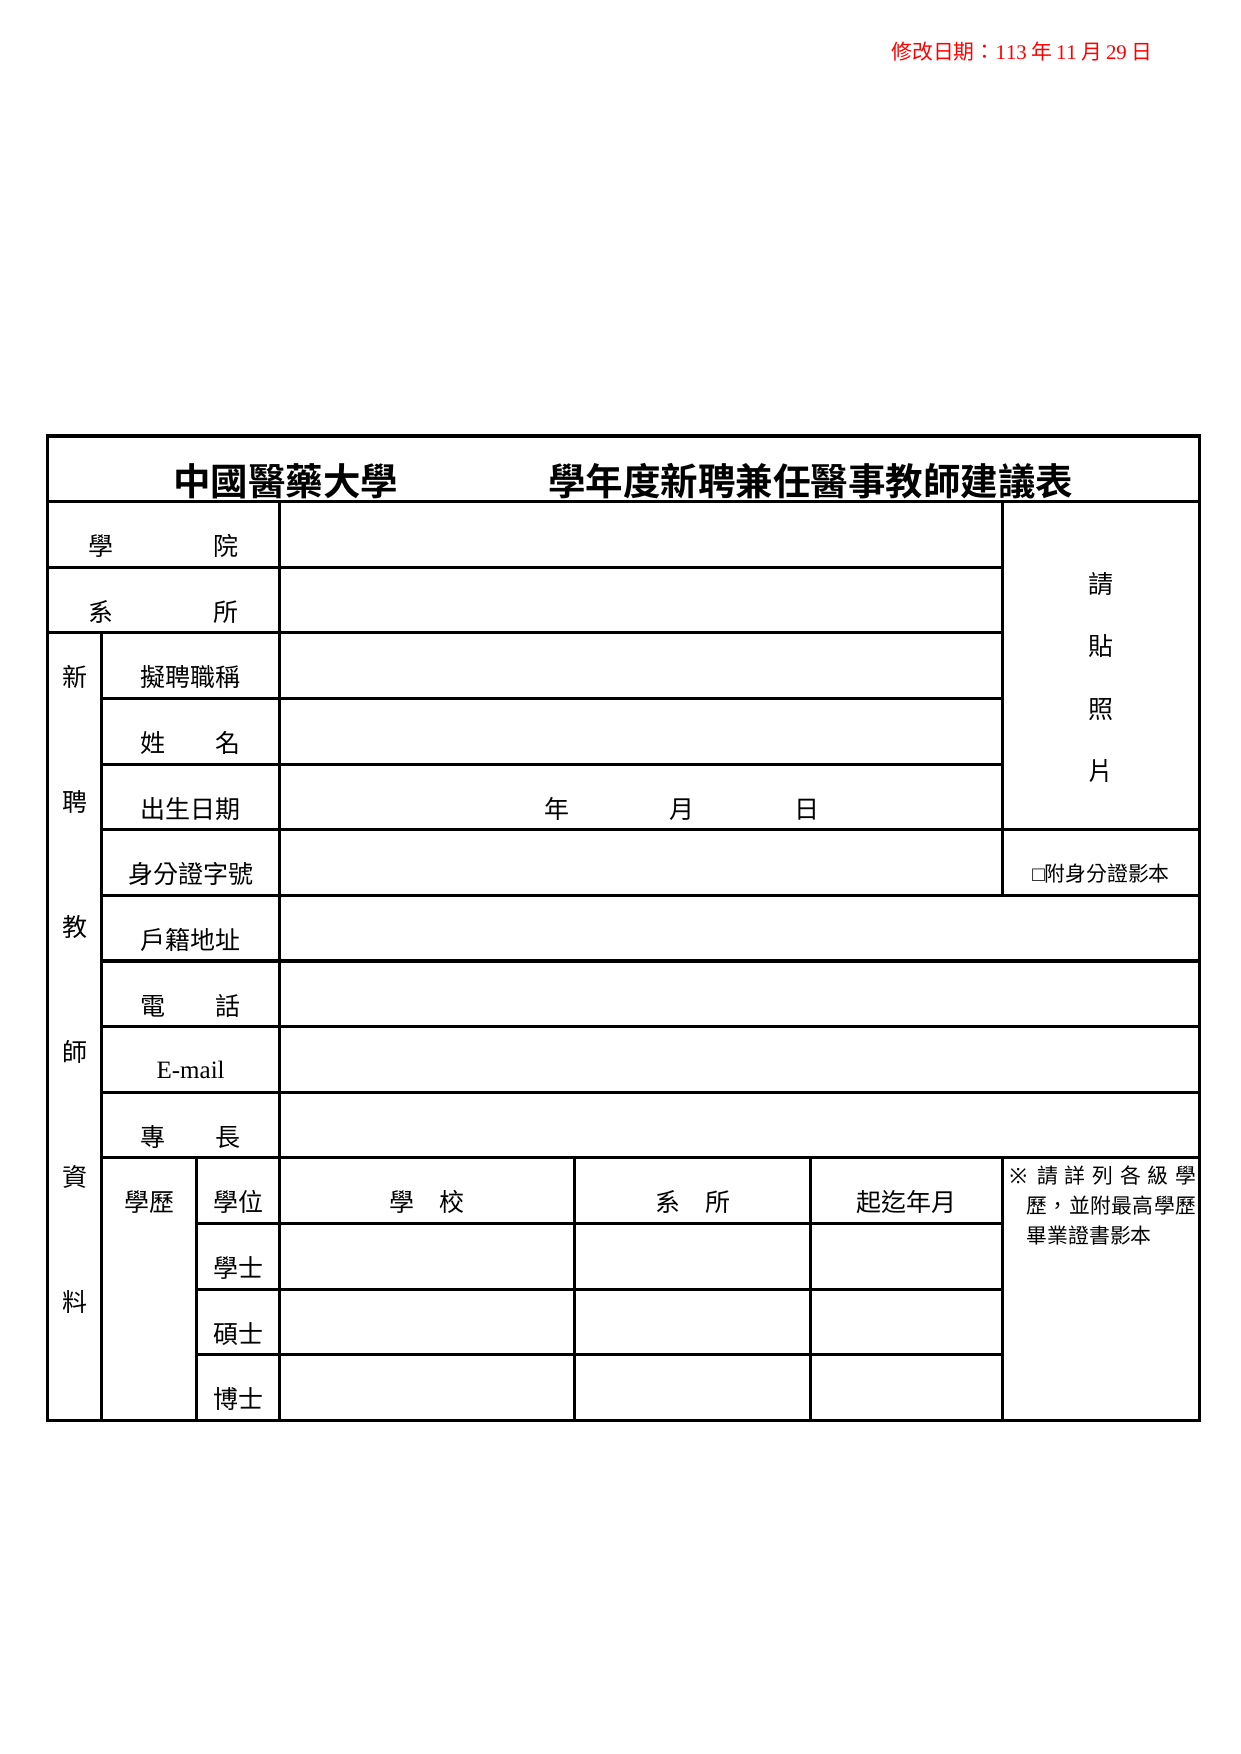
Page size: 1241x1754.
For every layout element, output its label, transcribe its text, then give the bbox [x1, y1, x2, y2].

table_cell 電 話 [103, 963, 278, 1025]
table_cell 學位 [198, 1159, 278, 1222]
table_cell 新 聘 教 師 資 料 [49, 634, 100, 1419]
table_cell 起迄年月 [812, 1159, 1001, 1222]
table_cell 學士 [198, 1225, 278, 1287]
table_cell [281, 634, 1001, 697]
table_cell [576, 1225, 809, 1287]
table_cell [812, 1356, 1001, 1419]
table_cell [281, 897, 1198, 959]
table_cell [281, 503, 1001, 566]
table_cell [281, 1291, 573, 1353]
table_cell [576, 1291, 809, 1353]
table_header 中國醫藥大學 學年度新聘兼任醫事教師建議表 [49, 438, 1198, 500]
table_cell [281, 831, 1001, 894]
table_cell 專 長 [103, 1094, 278, 1156]
table_cell E-mail [103, 1028, 278, 1091]
table_cell [281, 963, 1198, 1025]
table_cell [281, 1356, 573, 1419]
table_cell 碩士 [198, 1291, 278, 1353]
table_cell 學歷 [103, 1159, 195, 1419]
table_cell □附身分證影本 [1004, 831, 1198, 894]
table_cell 身分證字號 [103, 831, 278, 894]
table_cell 出生日期 [103, 766, 278, 828]
table_cell [281, 1028, 1198, 1091]
table_cell [812, 1291, 1001, 1353]
table_cell 戶籍地址 [103, 897, 278, 959]
table_cell ※請詳列各級學歷，並附最高學歷畢業證書影本 [1004, 1159, 1198, 1419]
table_cell [812, 1225, 1001, 1287]
table_cell [281, 700, 1001, 762]
table_cell 請 貼 照 片 [1004, 503, 1198, 828]
table_cell [281, 569, 1001, 631]
table_cell [281, 1225, 573, 1287]
table_cell 系 所 [49, 569, 278, 631]
table_cell 年 月 日 [281, 766, 1001, 828]
table_cell [281, 1094, 1198, 1156]
table_cell 博士 [198, 1356, 278, 1419]
table_cell 學 院 [49, 503, 278, 566]
table_cell 姓 名 [103, 700, 278, 762]
table_cell [576, 1356, 809, 1419]
table_cell 系 所 [576, 1159, 809, 1222]
table_cell 學 校 [281, 1159, 573, 1222]
table_cell 擬聘職稱 [103, 634, 278, 697]
